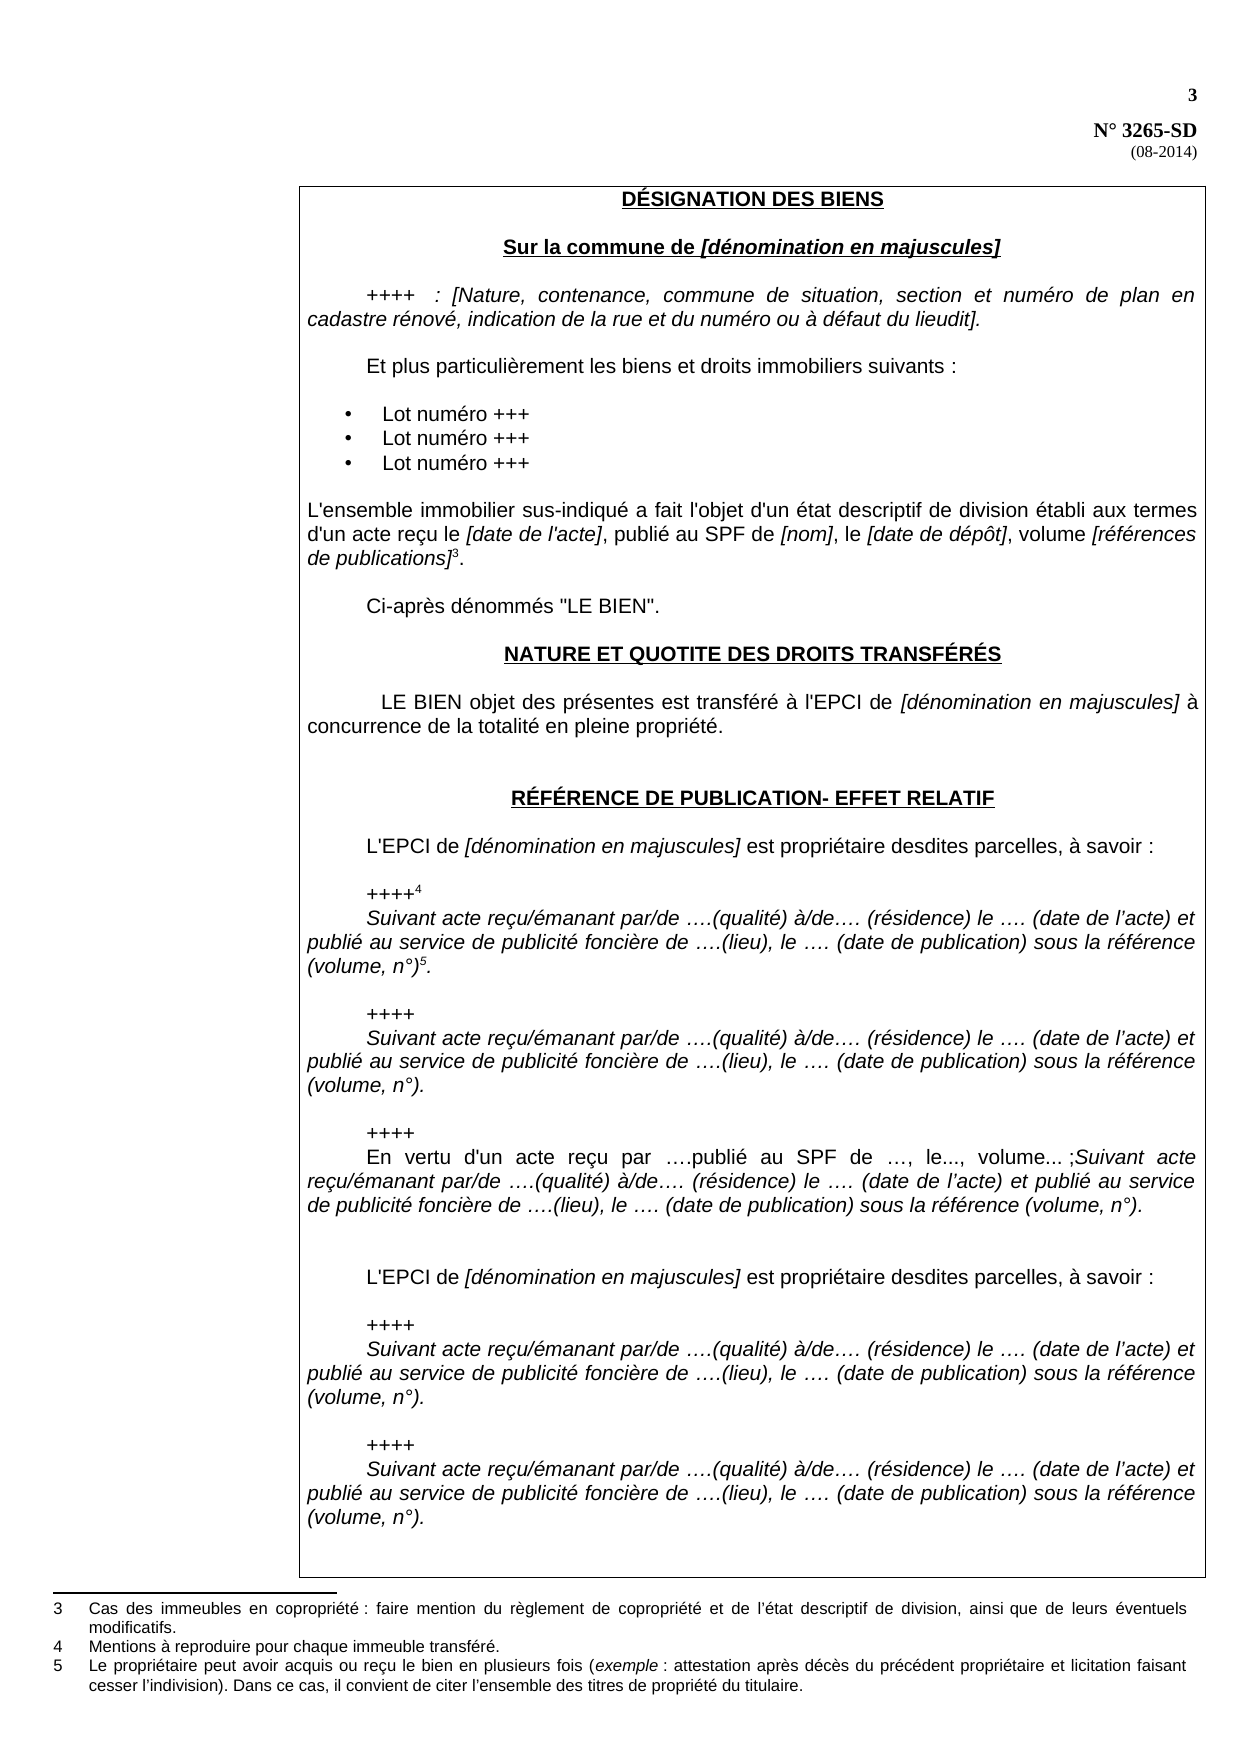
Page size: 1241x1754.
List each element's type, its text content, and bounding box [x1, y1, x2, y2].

table_cell 3 N° 3265-SD (08-2014) [45, 83, 1204, 161]
table_header DÉSIGNATION DES BIENS Sur la commune de [dénomination en majuscules] ++++ : [Nature, contenance, commune de situation, section et numéro de plan en cadastre rénové, indication de la rue et du numéro ou à défaut du lieudit]. Et plus particulièrement les biens et droits immobiliers suivants : Lot numéro +++ Lot numéro +++ Lot numéro +++ L'ensemble immobilier sus-indiqué a fait l'objet d'un état descriptif de division établi aux termes d'un acte reçu le [date de l'acte], publié au SPF de [nom], le [date de dépôt], volume [références de publications]. Ci-après dénommés "LE BIEN". NATURE ET QUOTITE DES DROITS TRANSFÉRÉS LE BIEN objet des présentes est transféré à l'EPCI de [dénomination en majuscules] à concurrence de la totalité en pleine propriété. RÉFÉRENCE DE PUBLICATION- EFFET RELATIF L'EPCI de [dénomination en majuscules] est propriétaire desdites parcelles, à savoir : ++++ Suivant acte reçu/émanant par/de ….(qualité) à/de…. (résidence) le …. (date de l’acte) et publié au service de publicité foncière de ….(lieu), le …. (date de publication) sous la référence (volume, n°). ++++ Suivant acte reçu/émanant par/de ….(qualité) à/de…. (résidence) le …. (date de l’acte) et publié au service de publicité foncière de ….(lieu), le …. (date de publication) sous la référence (volume, n°). ++++ En vertu d'un acte reçu par ….publié au SPF de …, le..., volume... ;Suivant acte reçu/émanant par/de ….(qualité) à/de…. (résidence) le …. (date de l’acte) et publié au service de publicité foncière de ….(lieu), le …. (date de publication) sous la référence (volume, n°). L'EPCI de [dénomination en majuscules] est propriétaire desdites parcelles, à savoir : ++++ Suivant acte reçu/émanant par/de ….(qualité) à/de…. (résidence) le …. (date de l’acte) et publié au service de publicité foncière de ….(lieu), le …. (date de publication) sous la référence (volume, n°). ++++ Suivant acte reçu/émanant par/de ….(qualité) à/de…. (résidence) le …. (date de l’acte) et publié au service de publicité foncière de ….(lieu), le …. (date de publication) sous la référence (volume, n°). [300, 187, 1205, 1577]
table_header [46, 186, 299, 1577]
